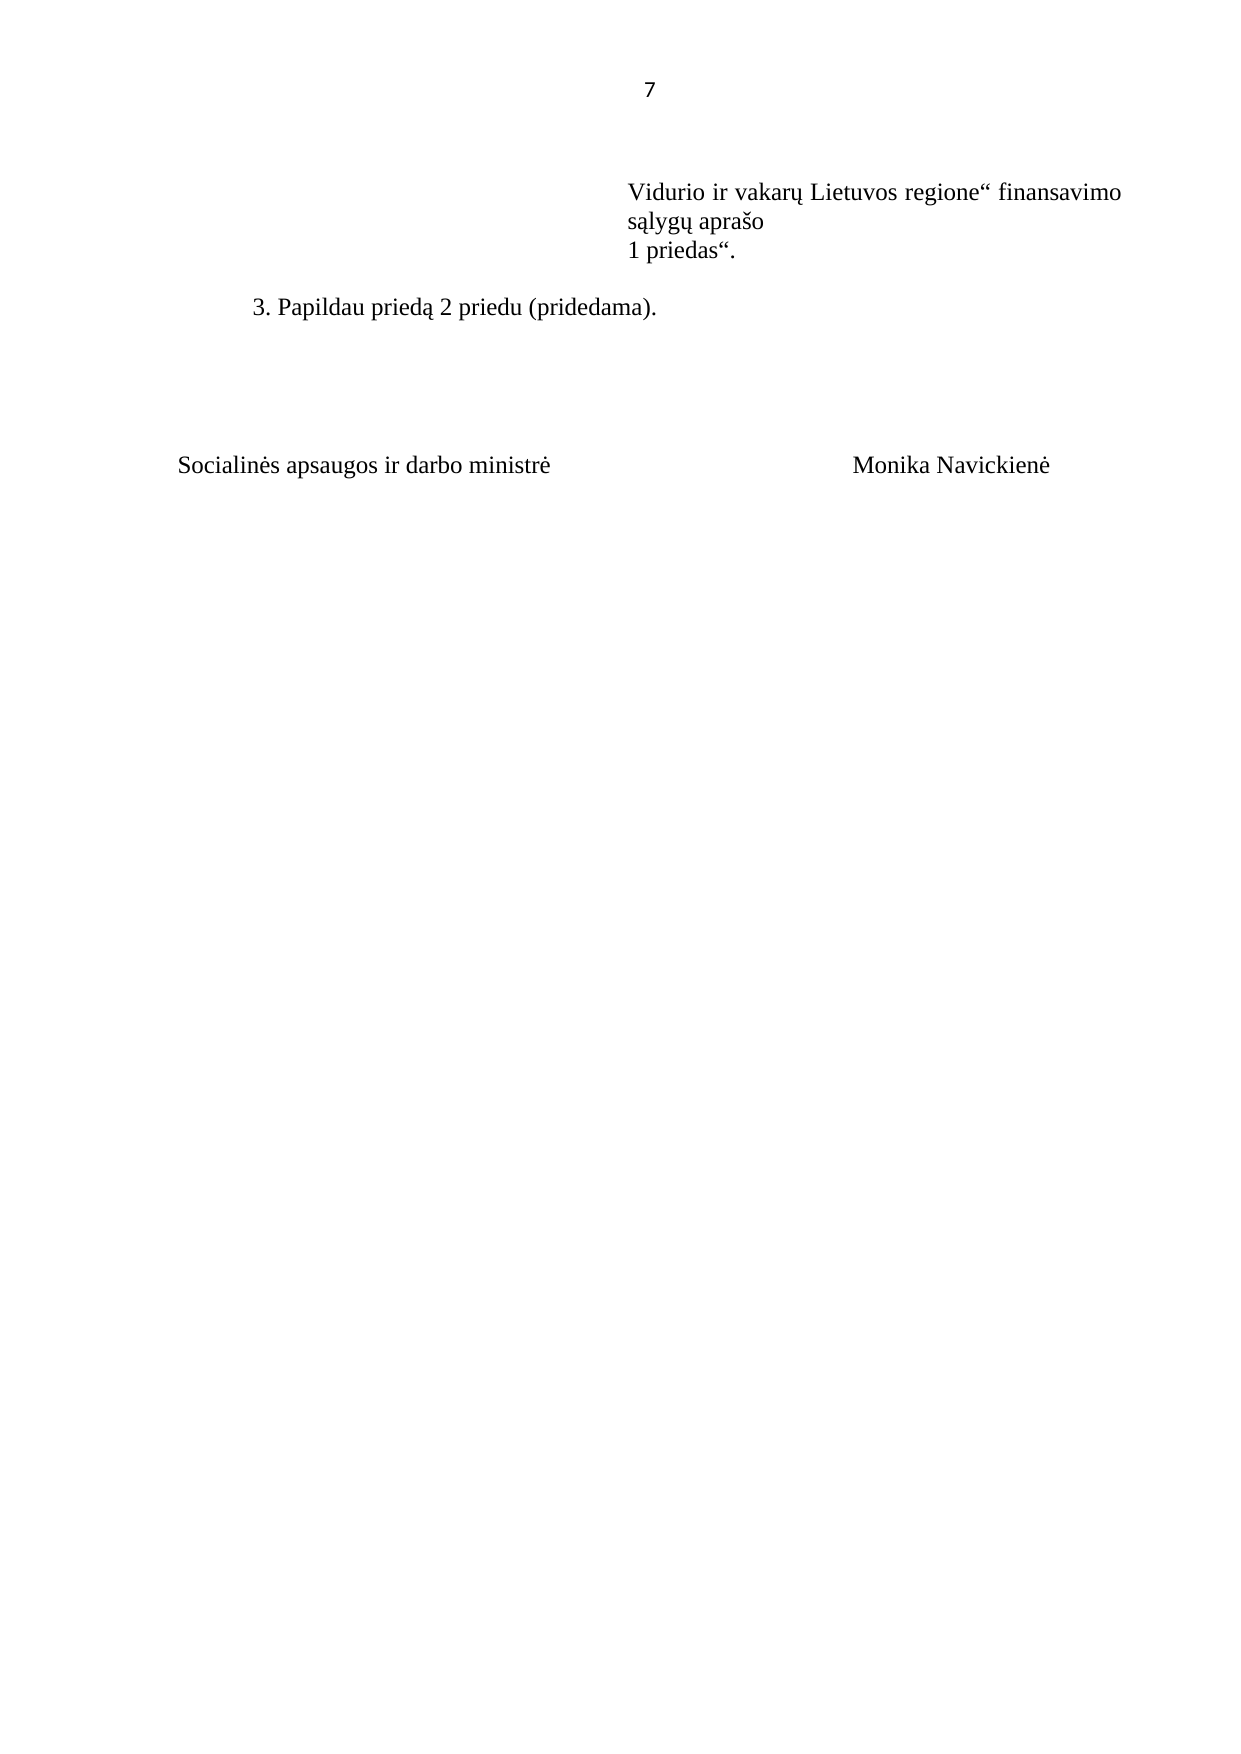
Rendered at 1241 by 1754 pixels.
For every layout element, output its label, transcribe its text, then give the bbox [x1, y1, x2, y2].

text 1 priedas“. [627, 235, 1122, 263]
text Vidurio ir vakarų Lietuvos regione“ finansavimo sąlygų aprašo [627, 177, 1122, 235]
text Socialinės apsaugos ir darbo ministrė Monika Navickienė [177, 450, 1122, 479]
text 3. Papildau priedą 2 priedu (pridedama). [177, 292, 1122, 321]
